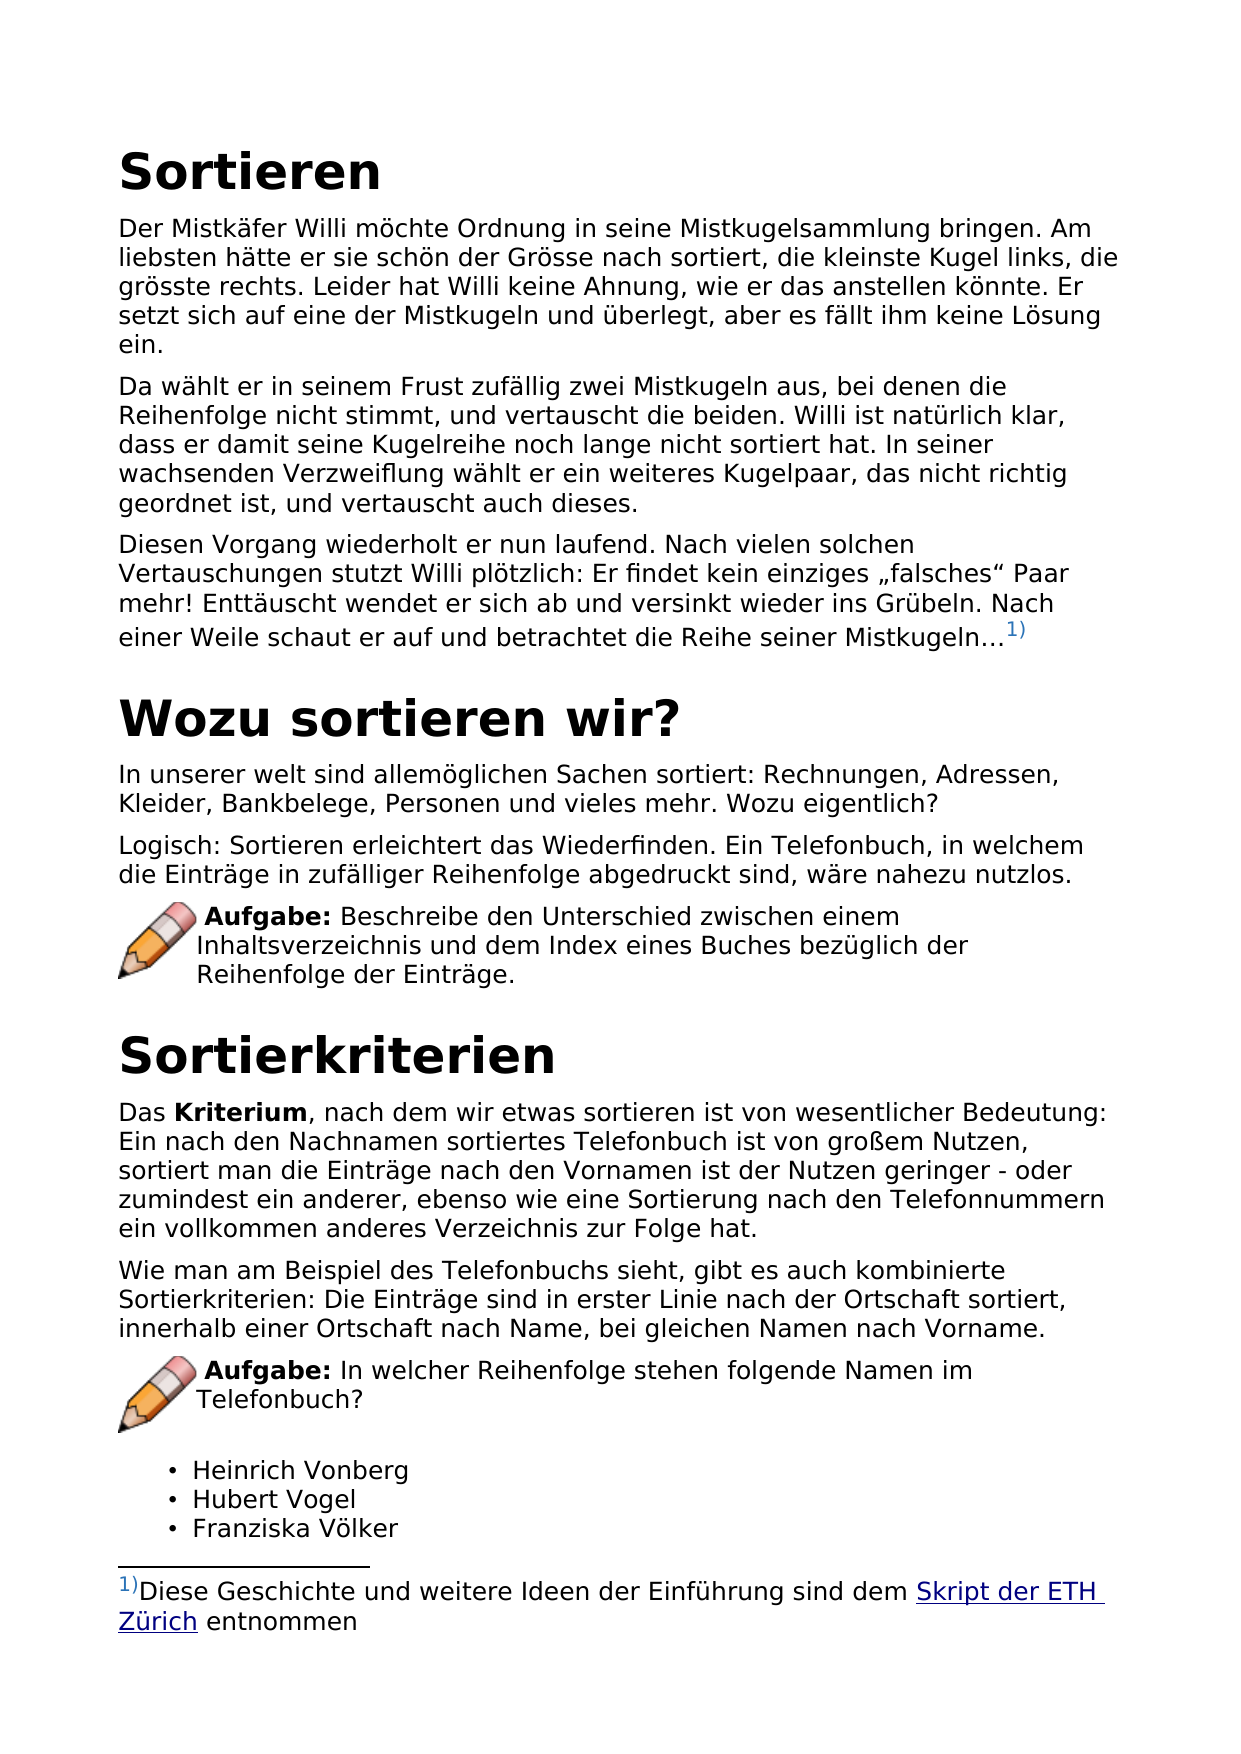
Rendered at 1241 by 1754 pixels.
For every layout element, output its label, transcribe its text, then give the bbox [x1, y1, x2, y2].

text Wie man am Beispiel des Telefonbuchs sieht, gibt es auch kombinierte Sortierkriterien: Die Einträge sind in erster Linie nach der Ortschaft sortiert, innerhalb einer Ortschaft nach Name, bei gleichen Namen nach Vorname. [118, 1256, 1122, 1343]
text In unserer welt sind allemöglichen Sachen sortiert: Rechnungen, Adressen, Kleider, Bankbelege, Personen und vieles mehr. Wozu eigentlich? [118, 760, 1122, 819]
text Da wählt er in seinem Frust zufällig zwei Mistkugeln aus, bei denen die Reihenfolge nicht stimmt, und vertauscht die beiden. Willi ist natürlich klar, dass er damit seine Kugelreihe noch lange nicht sortiert hat. In seiner wachsenden Verzweiflung wählt er ein weiteres Kugelpaar, das nicht richtig geordnet ist, und vertauscht auch dieses. [118, 372, 1122, 518]
text Diese Geschichte und weitere Ideen der Einführung sind dem Skript der ETH Zürich entnommen [118, 1573, 1122, 1636]
list Franziska Völker [177, 1515, 1122, 1544]
subtitle Wozu sortieren wir? [118, 689, 1122, 748]
list Hubert Vogel [177, 1486, 1122, 1515]
subtitle Sortieren [118, 143, 1122, 201]
picture [118, 1356, 197, 1433]
text Das Kriterium, nach dem wir etwas sortieren ist von wesentlicher Bedeutung: Ein nach den Nachnamen sortiertes Telefonbuch ist von großem Nutzen, sortiert man die Einträge nach den Vornamen ist der Nutzen geringer - oder zumindest ein anderer, ebenso wie eine Sortierung nach den Telefonnummern ein vollkommen anderes Verzeichnis zur Folge hat. [118, 1098, 1122, 1243]
text Der Mistkäfer Willi möchte Ordnung in seine Mistkugelsammlung bringen. Am liebsten hätte er sie schön der Grösse nach sortiert, die kleinste Kugel links, die grösste rechts. Leider hat Willi keine Ahnung, wie er das anstellen könnte. Er setzt sich auf eine der Mistkugeln und überlegt, aber es fällt ihm keine Lösung ein. [118, 214, 1122, 360]
text Aufgabe: In welcher Reihenfolge stehen folgende Namen im Telefonbuch? [197, 1356, 1122, 1414]
text Aufgabe: Beschreibe den Unterschied zwischen einem Inhaltsverzeichnis und dem Index eines Buches bezüglich der Reihenfolge der Einträge. [118, 902, 1122, 989]
list Heinrich Vonberg [177, 1456, 1122, 1486]
text Diesen Vorgang wiederholt er nun laufend. Nach vielen solchen Vertauschungen stutzt Willi plötzlich: Er findet kein einziges „falsches“ Paar mehr! Enttäuscht wendet er sich ab und versinkt wieder ins Grübeln. Nach einer Weile schaut er auf und betrachtet die Reihe seiner Mistkugeln… [118, 531, 1122, 652]
subtitle Sortierkriterien [118, 1027, 1122, 1085]
picture [118, 902, 197, 979]
text Logisch: Sortieren erleichtert das Wiederfinden. Ein Telefonbuch, in welchem die Einträge in zufälliger Reihenfolge abgedruckt sind, wäre nahezu nutzlos. [118, 831, 1122, 889]
